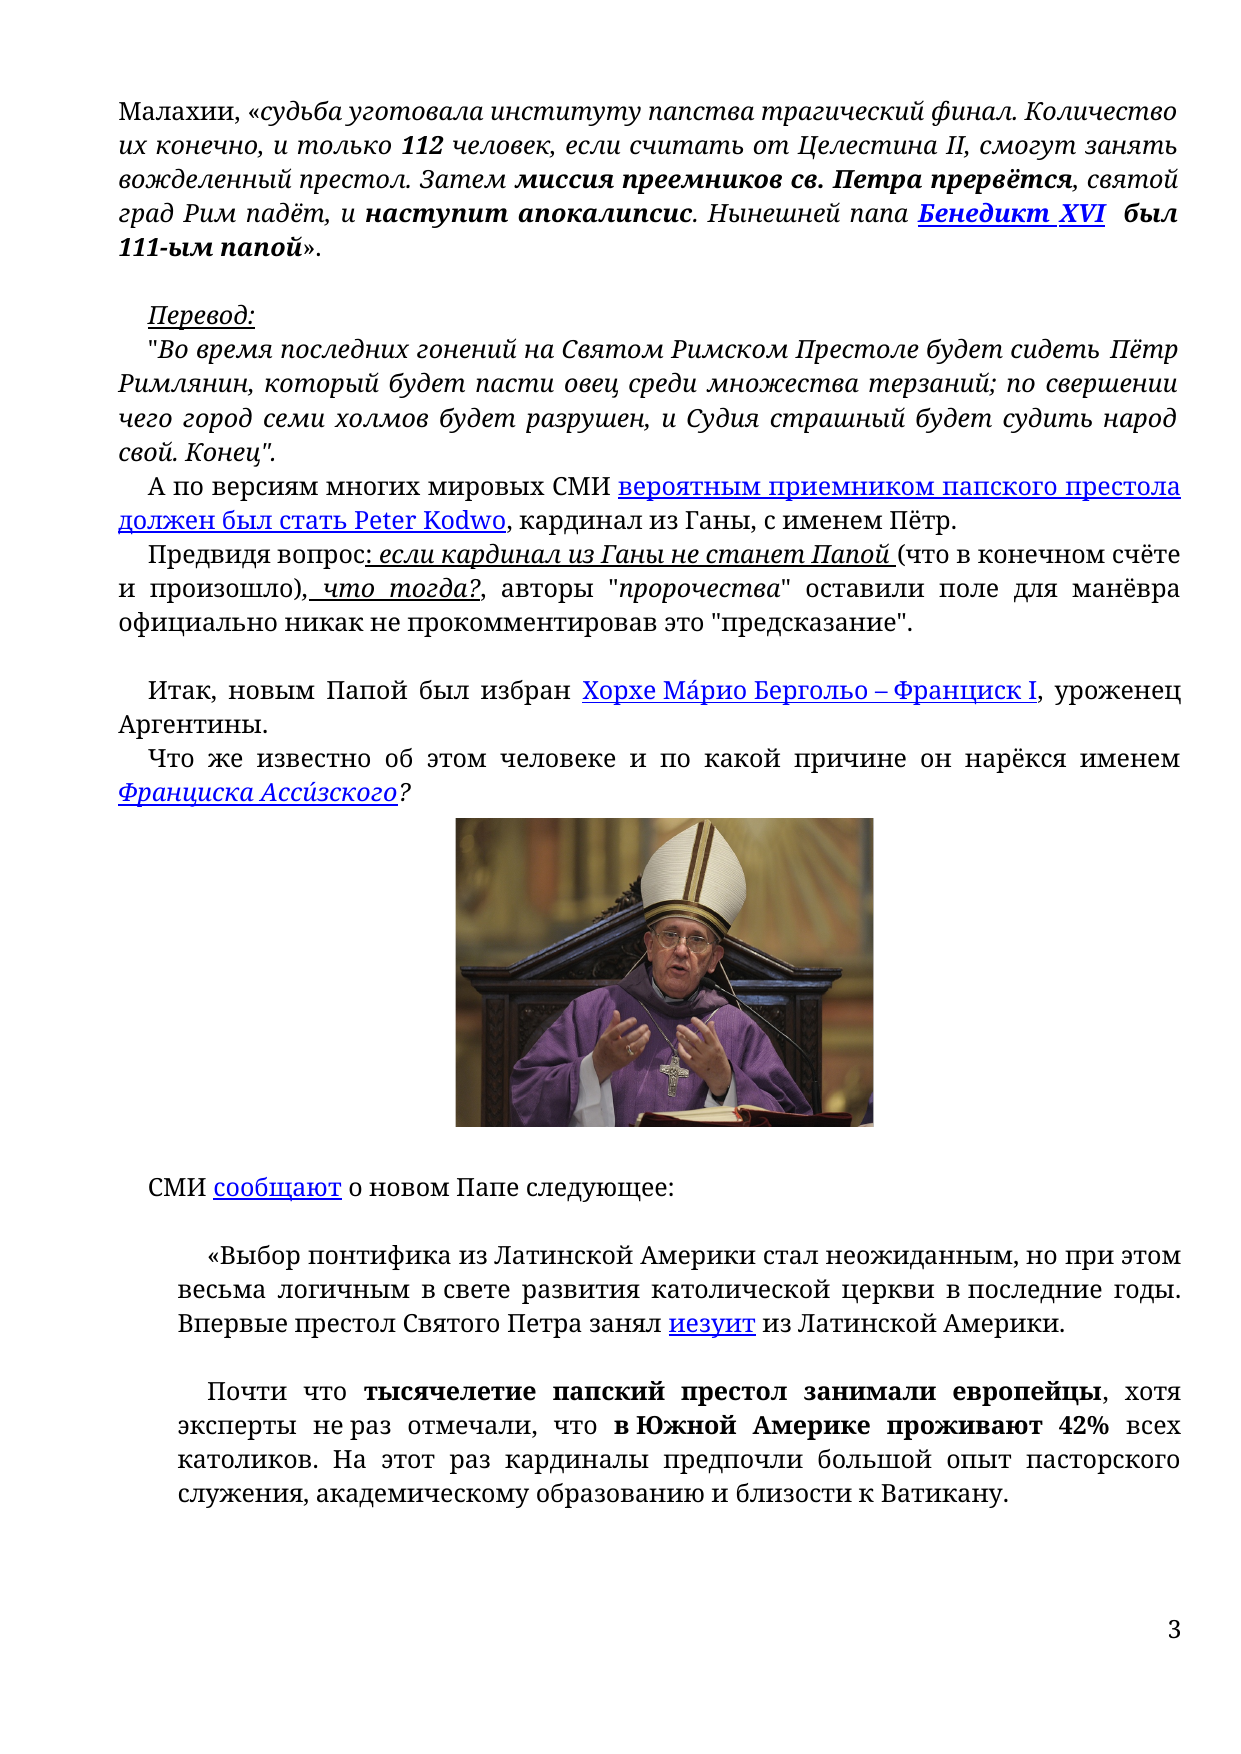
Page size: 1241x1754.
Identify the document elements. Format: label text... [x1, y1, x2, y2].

text Что же известно об этом человеке и по какой причине он нарёкся именем Франциска Асси́зского? [118, 741, 1181, 809]
text Итак, новым Папой был избран Хорхе Мáрио Бергольо – Франциск I, уроженец Аргентины. [118, 673, 1181, 741]
text А по версиям многих мировых СМИ вероятным приемником папского престола должен был стать Peter Kodwo, кардинал из Ганы, с именем Пётр. [118, 468, 1181, 536]
text "Во время последних гонений на Святом Римском Престоле будет сидеть Пётр Римлянин, который будет пасти овец среди множества терзаний; по свершении чего город семи холмов будет разрушен, и Судия страшный будет судить народ свой. Конец". [118, 332, 1181, 468]
picture [455, 818, 874, 1127]
text Перевод: [118, 298, 1181, 332]
text Почти что тысячелетие папский престол занимали европейцы, хотя эксперты не раз отмечали, что в Южной Америке проживают 42% всех католиков. На этот раз кардиналы предпочли большой опыт пасторского служения, академическому образованию и близости к Ватикану. [177, 1374, 1181, 1510]
text Предвидя вопрос: если кардинал из Ганы не станет Папой (что в конечном счёте и произошло), что тогда?, авторы "пророчества" оставили поле для манёвра официально никак не прокомментировав это "предсказание". [118, 536, 1181, 639]
text «Выбор понтифика из Латинской Америки стал неожиданным, но при этом весьма логичным в свете развития католической церкви в последние годы. Впервые престол Святого Петра занял иезуит из Латинской Америки. [177, 1237, 1181, 1339]
text СМИ сообщают о новом Папе следующее: [118, 1169, 1181, 1203]
text Малахии, «судьба уготовала институту папства трагический финал. Количество их конечно, и только 112 человек, если считать от Целестина II, смогут занять вожделенный престол. Затем миссия преемников св. Петра прервётся, святой град Рим падёт, и наступит апокалипсис. Нынешней папа Бенедикт XVI был 111-ым папой». [118, 94, 1181, 264]
